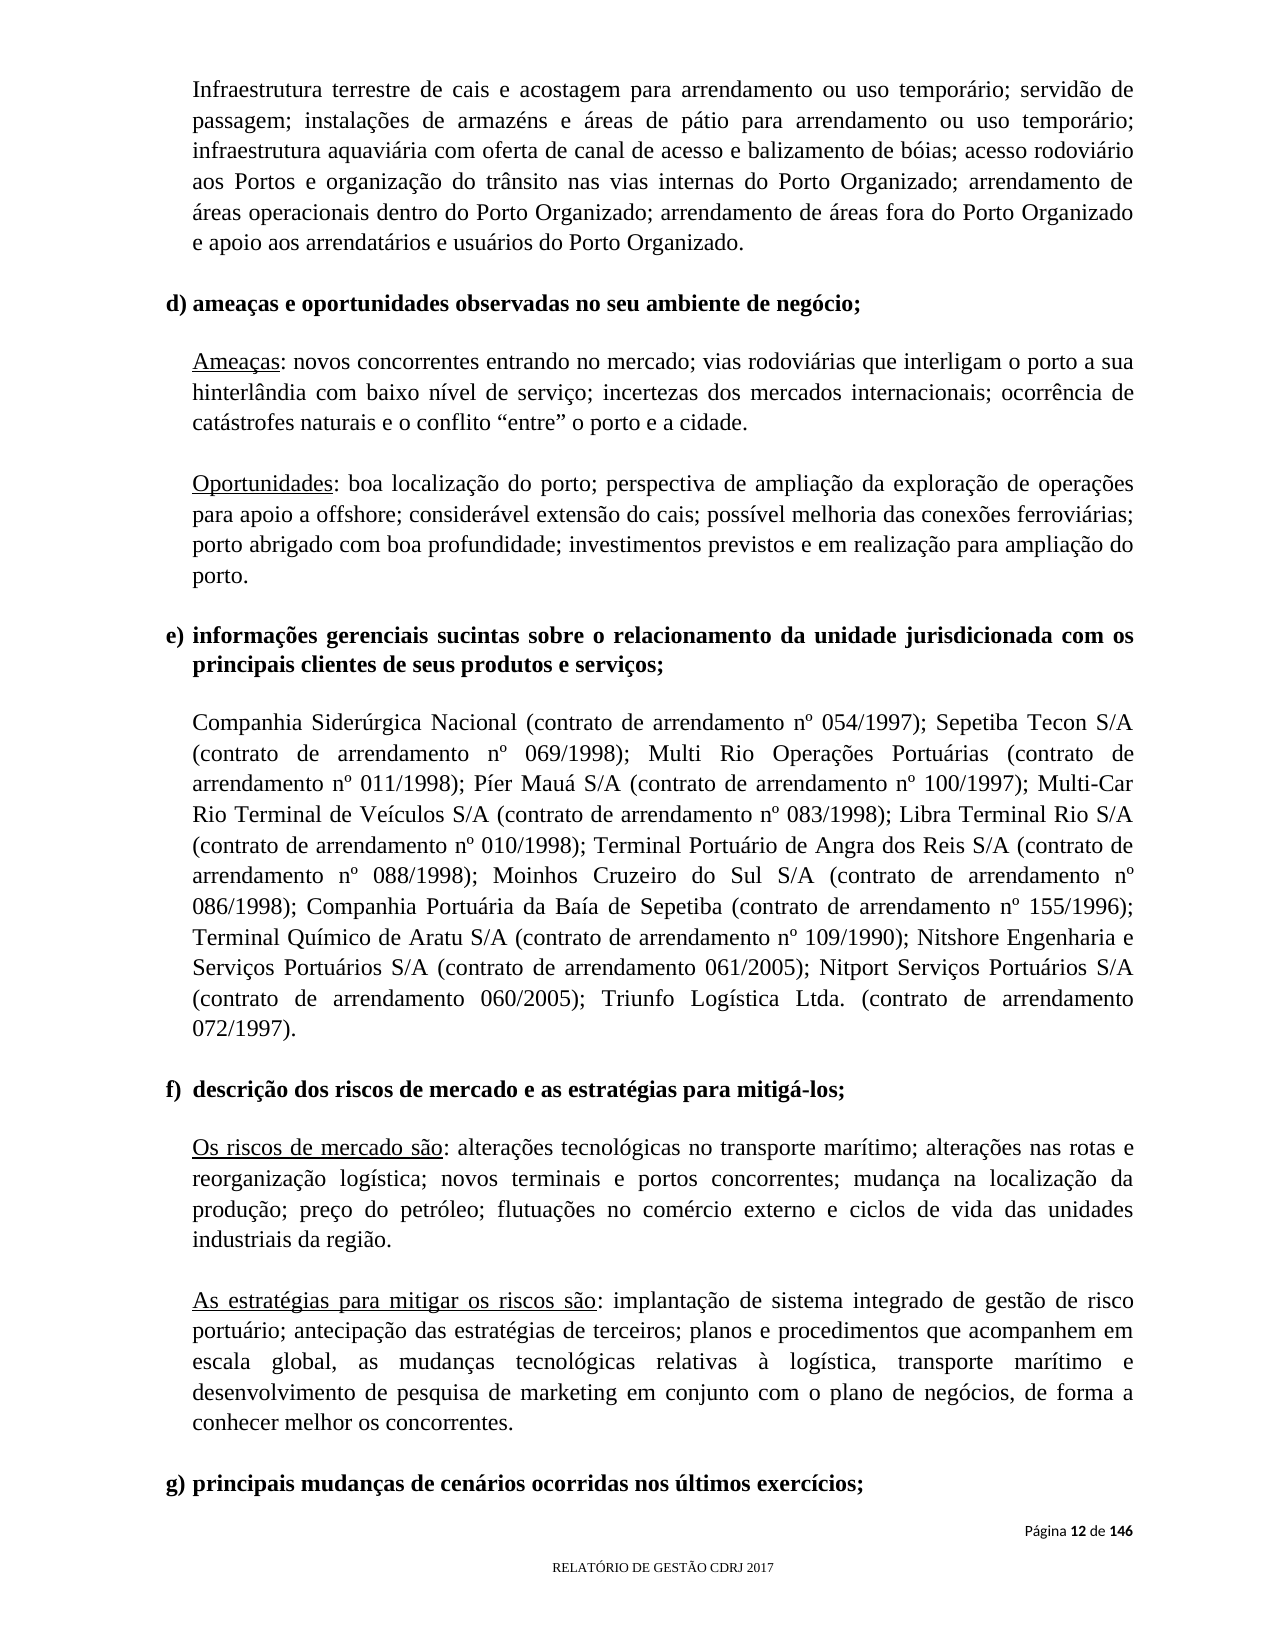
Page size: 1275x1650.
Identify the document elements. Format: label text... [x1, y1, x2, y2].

list descrição dos riscos de mercado e as estratégias para mitigá-los; [166, 1075, 1135, 1103]
text Companhia Siderúrgica Nacional (contrato de arrendamento nº 054/1997); Sepetiba Tecon S/A (contrato de arrendamento nº 069/1998); Multi Rio Operações Portuárias (contrato de arrendamento nº 011/1998); Píer Mauá S/A (contrato de arrendamento nº 100/1997); Multi-Car Rio Terminal de Veículos S/A (contrato de arrendamento nº 083/1998); Libra Terminal Rio S/A (contrato de arrendamento nº 010/1998); Terminal Portuário de Angra dos Reis S/A (contrato de arrendamento nº 088/1998); Moinhos Cruzeiro do Sul S/A (contrato de arrendamento nº 086/1998); Companhia Portuária da Baía de Sepetiba (contrato de arrendamento nº 155/1996); Terminal Químico de Aratu S/A (contrato de arrendamento nº 109/1990); Nitshore Engenharia e Serviços Portuários S/A (contrato de arrendamento 061/2005); Nitport Serviços Portuários S/A (contrato de arrendamento 060/2005); Triunfo Logística Ltda. (contrato de arrendamento 072/1997). [192, 708, 1135, 1042]
text Ameaças: novos concorrentes entrando no mercado; vias rodoviárias que interligam o porto a sua hinterlândia com baixo nível de serviço; incertezas dos mercados internacionais; ocorrência de catástrofes naturais e o conflito “entre” o porto e a cidade. [192, 347, 1135, 436]
list informações gerenciais sucintas sobre o relacionamento da unidade jurisdicionada com os principais clientes de seus produtos e serviços; [166, 621, 1135, 677]
list ameaças e oportunidades observadas no seu ambiente de negócio; [166, 289, 1135, 316]
text Os riscos de mercado são: alterações tecnológicas no transporte marítimo; alterações nas rotas e reorganização logística; novos terminais e portos concorrentes; mudança na localização da produção; preço do petróleo; flutuações no comércio externo e ciclos de vida das unidades industriais da região. [192, 1133, 1135, 1253]
list principais mudanças de cenários ocorridas nos últimos exercícios; [166, 1469, 1135, 1497]
text Infraestrutura terrestre de cais e acostagem para arrendamento ou uso temporário; servidão de passagem; instalações de armazéns e áreas de pátio para arrendamento ou uso temporário; infraestrutura aquaviária com oferta de canal de acesso e balizamento de bóias; acesso rodoviário aos Portos e organização do trânsito nas vias internas do Porto Organizado; arrendamento de áreas operacionais dentro do Porto Organizado; arrendamento de áreas fora do Porto Organizado e apoio aos arrendatários e usuários do Porto Organizado. [192, 75, 1135, 256]
text As estratégias para mitigar os riscos são: implantação de sistema integrado de gestão de risco portuário; antecipação das estratégias de terceiros; planos e procedimentos que acompanhem em escala global, as mudanças tecnológicas relativas à logística, transporte marítimo e desenvolvimento de pesquisa de marketing em conjunto com o plano de negócios, de forma a conhecer melhor os concorrentes. [192, 1286, 1135, 1436]
text Oportunidades: boa localização do porto; perspectiva de ampliação da exploração de operações para apoio a offshore; considerável extensão do cais; possível melhoria das conexões ferroviárias; porto abrigado com boa profundidade; investimentos previstos e em realização para ampliação do porto. [192, 469, 1135, 588]
